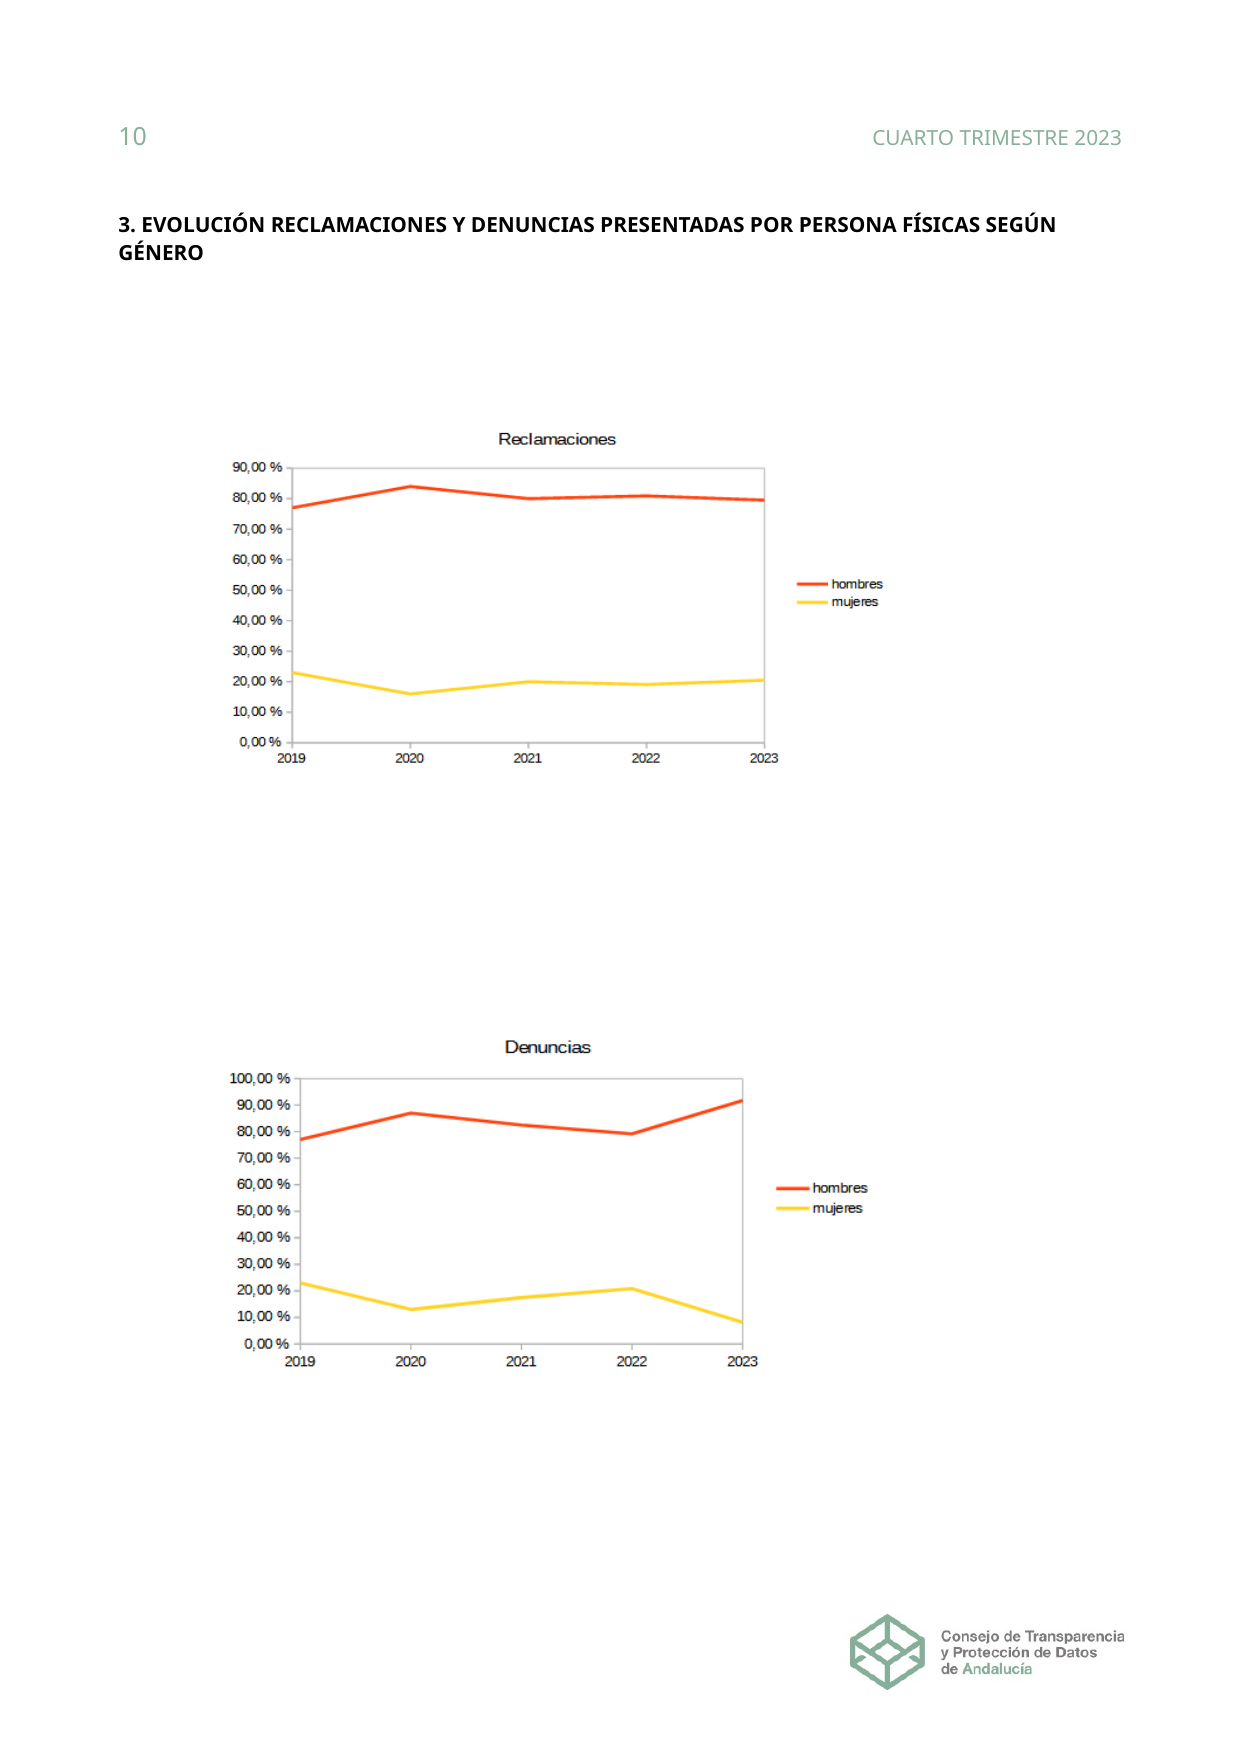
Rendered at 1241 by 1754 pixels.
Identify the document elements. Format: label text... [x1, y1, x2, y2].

text 3. EVOLUCIÓN RECLAMACIONES Y DENUNCIAS PRESENTADAS POR PERSONA FÍSICAS SEGÚN GÉNERO [118, 210, 1122, 267]
picture [223, 1028, 873, 1374]
picture [222, 419, 888, 771]
picture [838, 1599, 1142, 1712]
